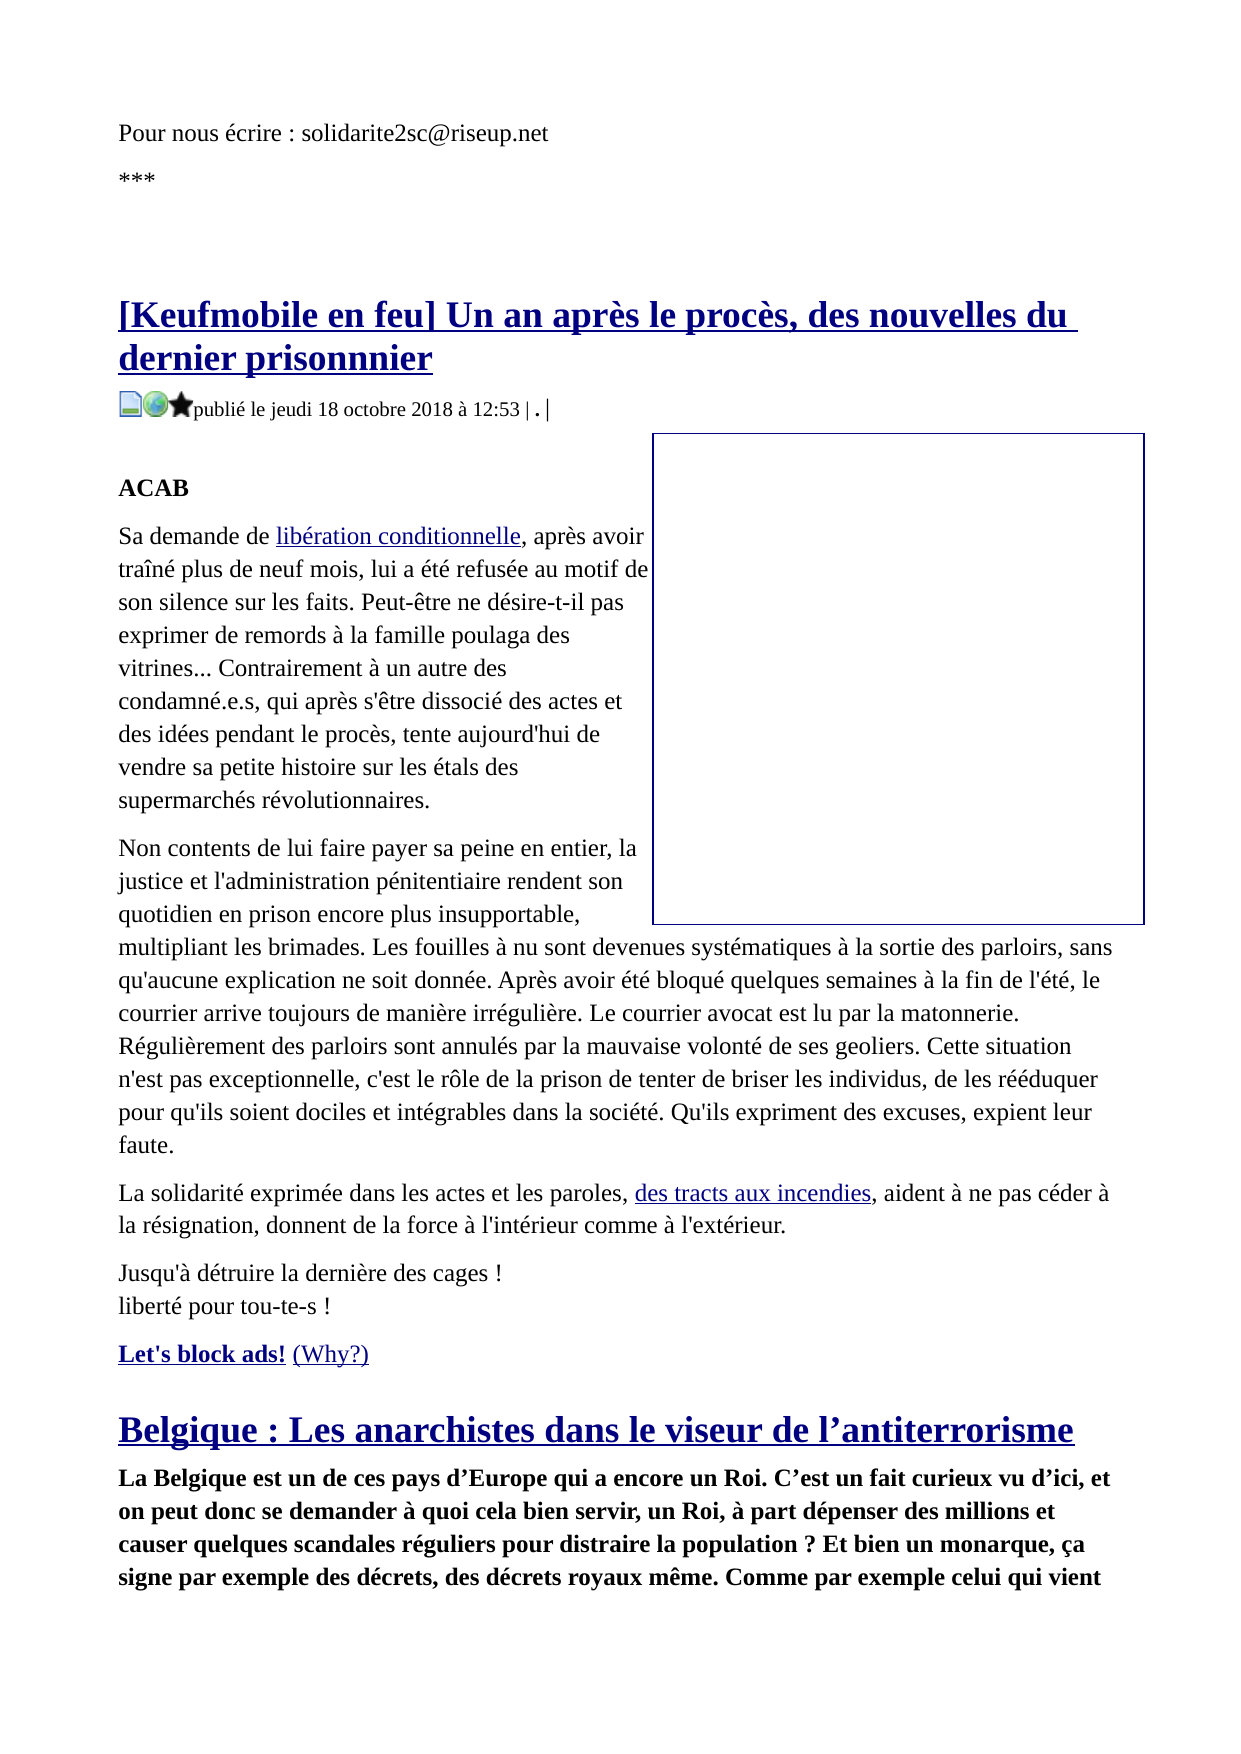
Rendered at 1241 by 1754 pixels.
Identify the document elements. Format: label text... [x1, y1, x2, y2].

subtitle [Keufmobile en feu] Un an après le procès, des nouvelles du dernier prisonnnier [118, 292, 1122, 379]
subtitle Belgique : Les anarchistes dans le viseur de l’antiterrorisme [118, 1407, 1122, 1450]
text ACAB [118, 440, 652, 502]
text *** [118, 166, 1122, 194]
picture [118, 391, 194, 417]
text publié le jeudi 18 octobre 2018 à 12:53 | . | [118, 391, 1122, 422]
text Non contents de lui faire payer sa peine en entier, la justice et l'administration pénitentiaire rendent son quotidien en prison encore plus insupportable, multipliant les brimades. Les fouilles à nu sont devenues systématiques à la sortie des parloirs, sans qu'aucune explication ne soit donnée. Après avoir été bloqué quelques semaines à la fin de l'été, le courrier arrive toujours de manière irrégulière. Le courrier avocat est lu par la matonnerie. Régulièrement des parloirs sont annulés par la mauvaise volonté de ses geoliers. Cette situation n'est pas exceptionnelle, c'est le rôle de la prison de tenter de briser les individus, de les rééduquer pour qu'ils soient dociles et intégrables dans la société. Qu'ils expriment des excuses, expient leur faute. [118, 833, 1122, 1159]
text Pour nous écrire : solidarite2sc@riseup.net [118, 118, 1122, 147]
text [654, 440, 1122, 502]
text Sa demande de libération conditionnelle, après avoir traîné plus de neuf mois, lui a été refusée au motif de son silence sur les faits. Peut-être ne désire-t-il pas exprimer de remords à la famille poulaga des vitrines... Contrairement à un autre des condamné.e.s, qui après s'être dissocié des actes et des idées pendant le procès, tente aujourd'hui de vendre sa petite histoire sur les étals des supermarchés révolutionnaires. [118, 521, 652, 814]
text Jusqu'à détruire la dernière des cages ! liberté pour tou-te-s ! [118, 1258, 1122, 1320]
text [654, 521, 1122, 814]
text La Belgique est un de ces pays d’Europe qui a encore un Roi. C’est un fait curieux vu d’ici, et on peut donc se demander à quoi cela bien servir, un Roi, à part dépenser des millions et causer quelques scandales réguliers pour distraire la population ? Et bien un monarque, ça signe par exemple des décrets, des décrets royaux même. Comme par exemple celui qui vient [118, 1463, 1122, 1591]
text Let's block ads! (Why?) [118, 1339, 1122, 1368]
text La solidarité exprimée dans les actes et les paroles, des tracts aux incendies, aident à ne pas céder à la résignation, donnent de la force à l'intérieur comme à l'extérieur. [118, 1178, 1122, 1239]
